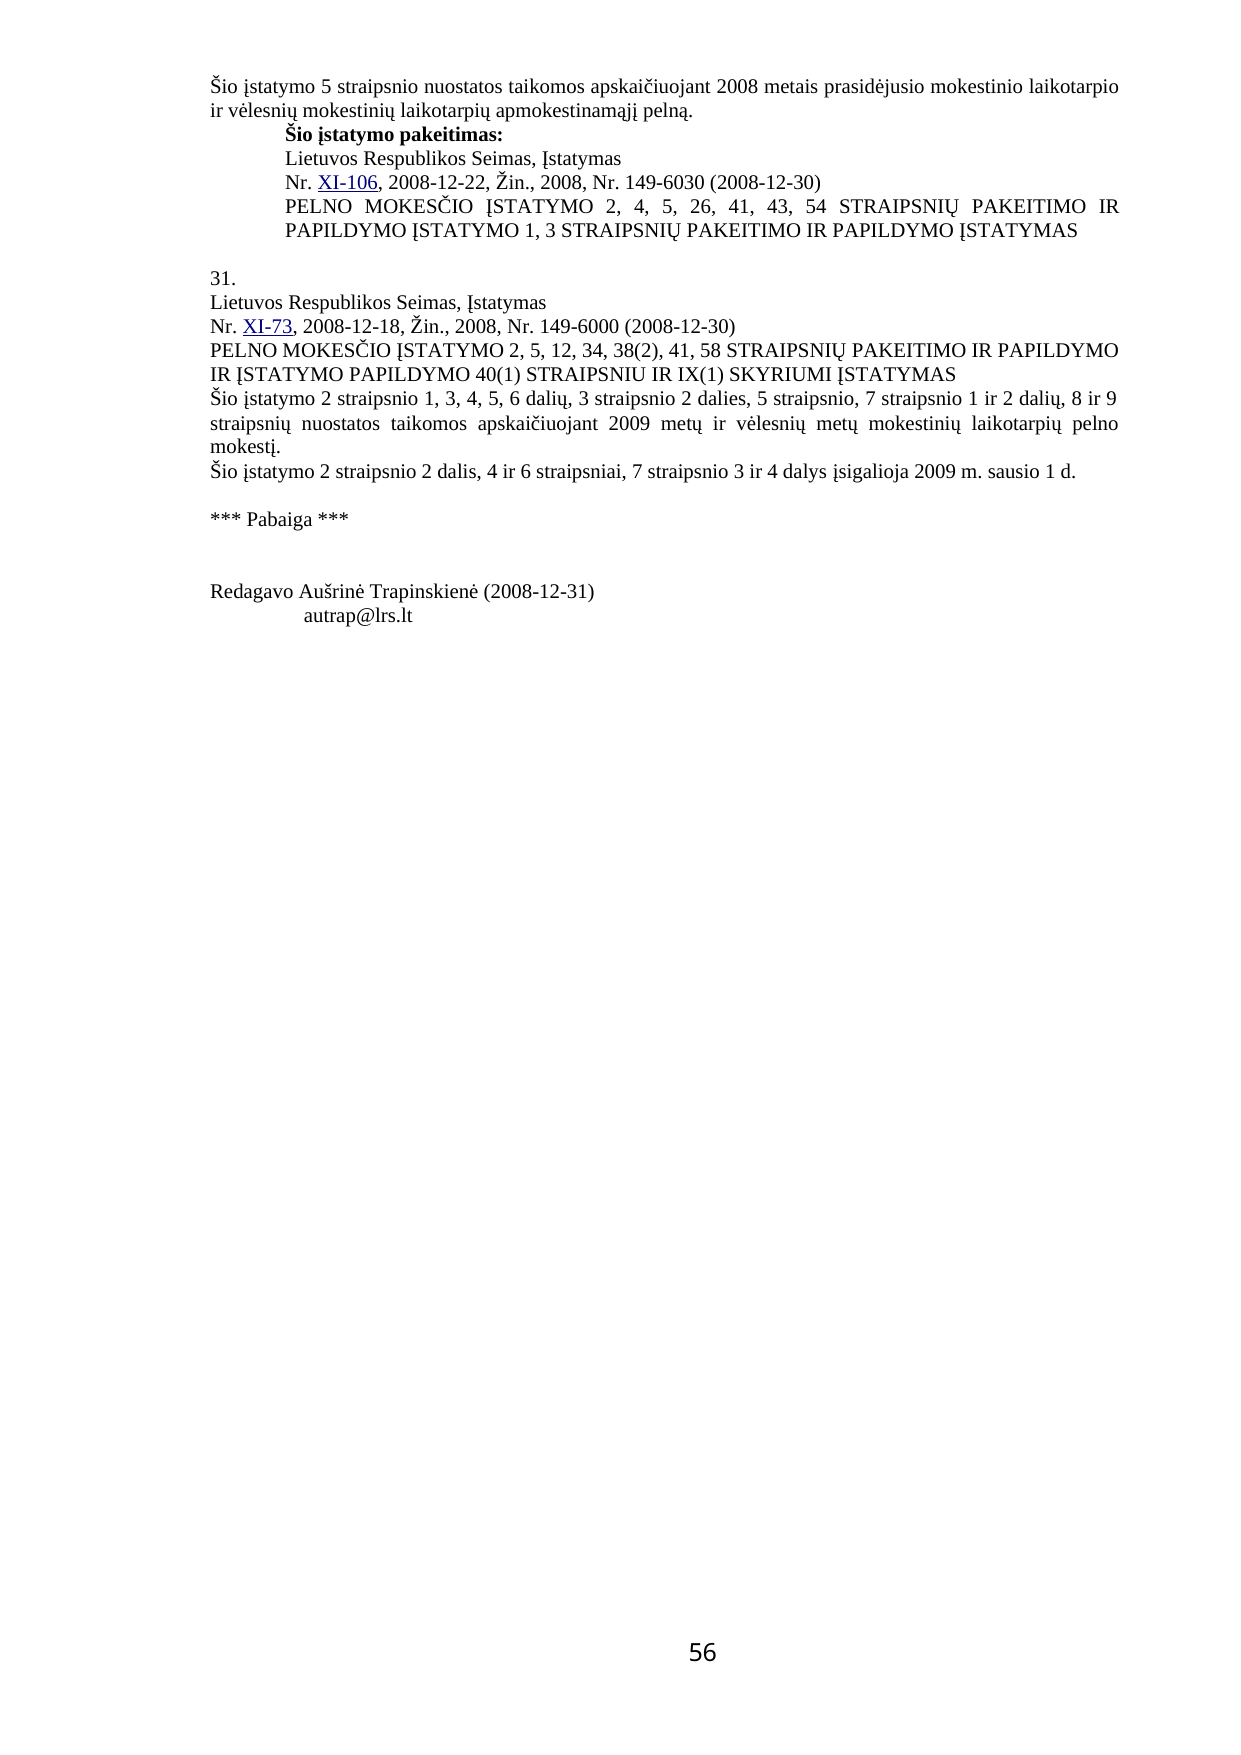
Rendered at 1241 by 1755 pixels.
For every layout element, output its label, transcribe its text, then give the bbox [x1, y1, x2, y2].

text Šio įstatymo pakeitimas: [210, 122, 1120, 146]
text Lietuvos Respublikos Seimas, Įstatymas [210, 290, 1120, 314]
text Šio įstatymo 5 straipsnio nuostatos taikomos apskaičiuojant 2008 metais prasidėjusio mokestinio laikotarpio ir vėlesnių mokestinių laikotarpių apmokestinamąjį pelną. [210, 73, 1120, 122]
text *** Pabaiga *** [210, 507, 1120, 531]
text 31. [210, 266, 1120, 290]
text autrap@lrs.lt [210, 603, 1120, 627]
text Šio įstatymo 2 straipsnio 2 dalis, 4 ir 6 straipsniai, 7 straipsnio 3 ir 4 dalys įsigalioja 2009 m. sausio 1 d. [210, 458, 1120, 483]
text Redagavo Aušrinė Trapinskienė (2008-12-31) [210, 579, 1120, 603]
text Šio įstatymo 2 straipsnio 1, 3, 4, 5, 6 dalių, 3 straipsnio 2 dalies, 5 straipsnio, 7 straipsnio 1 ir 2 dalių, 8 ir 9 straipsnių nuostatos taikomos apskaičiuojant 2009 metų ir vėlesnių metų mokestinių laikotarpių pelno mokestį. [210, 386, 1120, 458]
text PELNO MOKESČIO ĮSTATYMO 2, 5, 12, 34, 38(2), 41, 58 STRAIPSNIŲ PAKEITIMO IR PAPILDYMO IR ĮSTATYMO PAPILDYMO 40(1) STRAIPSNIU IR IX(1) SKYRIUMI ĮSTATYMAS [210, 338, 1120, 386]
text Nr. XI-73, 2008-12-18, Žin., 2008, Nr. 149-6000 (2008-12-30) [210, 314, 1120, 338]
text Nr. XI-106, 2008-12-22, Žin., 2008, Nr. 149-6030 (2008-12-30) [210, 170, 1120, 194]
text PELNO MOKESČIO ĮSTATYMO 2, 4, 5, 26, 41, 43, 54 STRAIPSNIŲ PAKEITIMO IR PAPILDYMO ĮSTATYMO 1, 3 STRAIPSNIŲ PAKEITIMO IR PAPILDYMO ĮSTATYMAS [285, 194, 1120, 242]
text Lietuvos Respublikos Seimas, Įstatymas [210, 146, 1120, 170]
